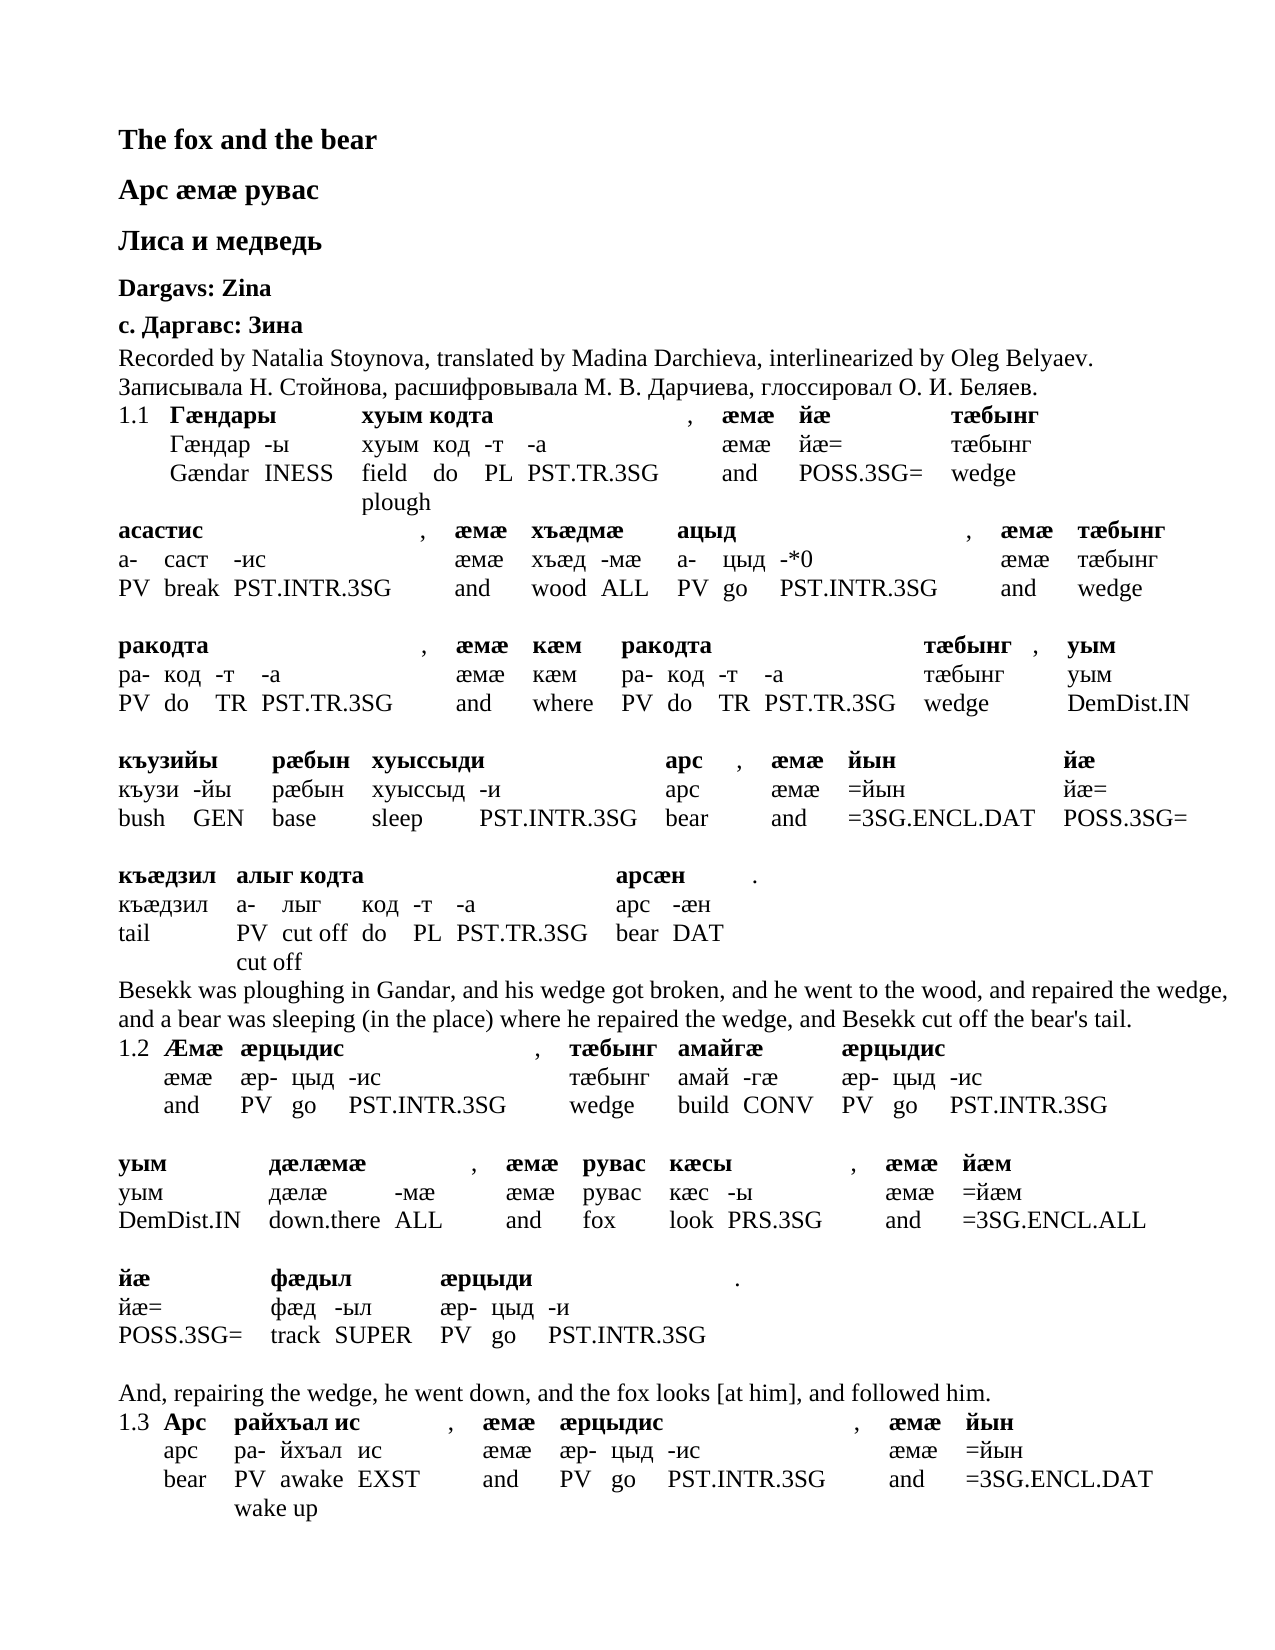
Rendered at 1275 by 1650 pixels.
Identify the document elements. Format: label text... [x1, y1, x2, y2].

text , [1032, 630, 1053, 659]
text , [419, 515, 441, 544]
text PST.INTR.3SG [548, 1320, 706, 1349]
text амайгæ [678, 1033, 828, 1062]
text bear [665, 803, 708, 832]
text тæбынг [924, 630, 1018, 659]
text къæдзил [118, 889, 208, 918]
text sleep [372, 803, 465, 832]
text æрцыдис [841, 1033, 1122, 1062]
text =3SG.ENCL.ALL [962, 1205, 1147, 1234]
text PV [236, 918, 268, 947]
text æмæ [506, 1177, 555, 1205]
text PST.INTR.3SG [479, 803, 638, 832]
text рувас [582, 1177, 641, 1205]
text йæ= [118, 1292, 243, 1320]
text And, repairing the wedge, he went down, and the fox looks [at him], and followed him. [118, 1378, 1249, 1407]
text -ис [949, 1062, 1108, 1090]
text , [687, 400, 708, 429]
text -ыл [334, 1292, 412, 1320]
text , [534, 1033, 555, 1062]
text -ы [727, 1177, 823, 1205]
text PV [234, 1464, 266, 1493]
text къæдзил [118, 860, 222, 889]
title Лиса и медведь [118, 223, 1249, 256]
title Арс æмæ рувас [118, 172, 1249, 206]
text -йы [193, 774, 244, 803]
text рæбын [272, 774, 344, 803]
text POSS.3SG= [798, 458, 923, 487]
text -мæ [394, 1177, 443, 1205]
text цыд [893, 1062, 936, 1090]
text кæм [532, 659, 593, 688]
text а- [677, 544, 709, 573]
text æрцыдис [240, 1033, 521, 1062]
text æмæ [722, 429, 771, 458]
text арс [616, 889, 659, 918]
text -а [527, 429, 659, 458]
text тæбынг [569, 1033, 664, 1062]
text wedge [924, 688, 1004, 717]
text Записывала Н. Стойнова, расшифровывала М. В. Дарчиева, глоссировал О. И. Беляев. [118, 372, 1249, 400]
text , [850, 1148, 871, 1177]
text хуым [361, 429, 419, 458]
text awake [280, 1464, 344, 1493]
text æмæ [163, 1062, 212, 1090]
text and [454, 573, 503, 602]
text арс [665, 745, 722, 774]
text тæбынг [951, 429, 1032, 458]
text , [421, 630, 442, 659]
text cut off [236, 947, 602, 975]
text саст [164, 544, 219, 573]
text and [163, 1090, 212, 1119]
text -ис [667, 1435, 826, 1464]
text go [611, 1464, 654, 1493]
text and [1000, 573, 1050, 602]
text fox [582, 1205, 641, 1234]
text PV [621, 688, 653, 717]
text тæбынг [569, 1062, 650, 1090]
text Dargavs: Zina [118, 273, 1249, 302]
text bear [616, 918, 659, 947]
text -а [764, 659, 896, 688]
text -ы [264, 429, 334, 458]
text -*0 [779, 544, 938, 573]
text амай [678, 1062, 729, 1090]
text æмæ [482, 1435, 532, 1464]
text йын [848, 745, 1049, 774]
text -æн [672, 889, 724, 918]
text ра- [234, 1435, 266, 1464]
text æмæ [506, 1148, 569, 1177]
text build [678, 1090, 729, 1119]
text DemDist.IN [1067, 688, 1190, 717]
text ра- [621, 659, 653, 688]
text код [362, 889, 399, 918]
text PV [240, 1090, 278, 1119]
text ра- [118, 659, 150, 688]
text лыг [282, 889, 348, 918]
text цыд [611, 1435, 654, 1464]
text -и [548, 1292, 706, 1320]
text уым [118, 1177, 241, 1205]
text and [888, 1464, 938, 1493]
text æр- [559, 1435, 597, 1464]
text and [722, 458, 771, 487]
text хуыссыди [372, 745, 651, 774]
text 1.1 [118, 400, 149, 429]
text and [482, 1464, 532, 1493]
text wood [531, 573, 587, 602]
text тæбынг [924, 659, 1004, 688]
text хуым кодта [361, 400, 673, 429]
text асастис [118, 515, 406, 544]
text bush [118, 803, 179, 832]
text go [723, 573, 766, 602]
text , [966, 515, 987, 544]
text INESS [264, 458, 334, 487]
text PL [413, 918, 442, 947]
text ALL [394, 1205, 443, 1234]
text PV [118, 688, 150, 717]
text EXST [357, 1464, 420, 1493]
text æмæ [771, 774, 820, 803]
text -а [456, 889, 588, 918]
text TR [215, 688, 247, 717]
text track [270, 1320, 321, 1349]
text æмæ [888, 1435, 938, 1464]
text кæсы [669, 1148, 837, 1177]
text хуыссыд [372, 774, 465, 803]
text do [362, 918, 399, 947]
text 1.2 [118, 1033, 149, 1062]
text -и [479, 774, 638, 803]
text тæбынг [1077, 544, 1158, 573]
text йын [965, 1407, 1167, 1435]
text PV [841, 1090, 879, 1119]
text . [734, 1263, 755, 1292]
text -ис [233, 544, 392, 573]
text код [667, 659, 704, 688]
text æр- [440, 1292, 477, 1320]
text =3SG.ENCL.DAT [848, 803, 1035, 832]
text PST.INTR.3SG [779, 573, 938, 602]
text æмæ [888, 1407, 952, 1435]
text . [752, 860, 773, 889]
text Æмæ [163, 1033, 226, 1062]
text do [164, 688, 201, 717]
text and [885, 1205, 934, 1234]
text уым [118, 1148, 255, 1177]
text , [736, 745, 757, 774]
text кæс [669, 1177, 714, 1205]
text тæбынг [951, 400, 1045, 429]
text PST.TR.3SG [261, 688, 393, 717]
text къузи [118, 774, 179, 803]
text and [771, 803, 820, 832]
text -т [718, 659, 750, 688]
text йхъал [280, 1435, 344, 1464]
text go [893, 1090, 936, 1119]
text æр- [240, 1062, 278, 1090]
text PL [484, 458, 513, 487]
text =3SG.ENCL.DAT [965, 1464, 1153, 1493]
text do [433, 458, 470, 487]
text =йын [848, 774, 1035, 803]
text PST.INTR.3SG [348, 1090, 507, 1119]
text цыд [291, 1062, 334, 1090]
text йæ= [798, 429, 923, 458]
text а- [118, 544, 150, 573]
text -т [215, 659, 247, 688]
text and [506, 1205, 555, 1234]
text Gændar [169, 458, 250, 487]
text æмæ [1000, 515, 1063, 544]
text plough [361, 487, 673, 515]
text æмæ [885, 1177, 934, 1205]
text go [491, 1320, 534, 1349]
text -т [413, 889, 442, 918]
text хъæдмæ [531, 515, 663, 544]
text æмæ [454, 515, 517, 544]
text с. Даргавс: Зина [118, 310, 1249, 339]
text ракодта [118, 630, 407, 659]
text , [471, 1148, 492, 1177]
text bear [163, 1464, 206, 1493]
text =йæм [962, 1177, 1147, 1205]
text йæ [798, 400, 937, 429]
text код [164, 659, 201, 688]
text wedge [951, 458, 1032, 487]
text уым [1067, 659, 1190, 688]
text ис [357, 1435, 420, 1464]
text PRS.3SG [727, 1205, 823, 1234]
text фæдыл [270, 1263, 426, 1292]
text -мæ [601, 544, 649, 573]
text ALL [601, 573, 649, 602]
text wake up [234, 1493, 434, 1522]
text Арс [163, 1407, 220, 1435]
text арсæн [616, 860, 738, 889]
text æмæ [1000, 544, 1050, 573]
text POSS.3SG= [1063, 803, 1188, 832]
text æмæ [454, 544, 503, 573]
text SUPER [334, 1320, 412, 1349]
text æмæ [456, 659, 505, 688]
text 1.3 [118, 1407, 149, 1435]
text тæбынг [1077, 515, 1172, 544]
text рæбын [272, 745, 358, 774]
text дæлæ [269, 1177, 381, 1205]
text PST.INTR.3SG [233, 573, 392, 602]
text do [667, 688, 704, 717]
text POSS.3SG= [118, 1320, 243, 1349]
text wedge [569, 1090, 650, 1119]
text PST.INTR.3SG [667, 1464, 826, 1493]
text -т [484, 429, 513, 458]
text цыд [491, 1292, 534, 1320]
text PV [440, 1320, 477, 1349]
text йæ [1063, 745, 1202, 774]
text -а [261, 659, 393, 688]
text go [291, 1090, 334, 1119]
text йæ= [1063, 774, 1188, 803]
text код [433, 429, 470, 458]
text break [164, 573, 219, 602]
text -гæ [743, 1062, 814, 1090]
text base [272, 803, 344, 832]
text look [669, 1205, 714, 1234]
text кæм [532, 630, 607, 659]
text cut off [282, 918, 348, 947]
text PV [677, 573, 709, 602]
text Recorded by Natalia Stoynova, translated by Madina Darchieva, interlinearized by Oleg Belyaev. [118, 343, 1249, 372]
text PST.TR.3SG [764, 688, 896, 717]
text DemDist.IN [118, 1205, 241, 1234]
text Гæндары [169, 400, 348, 429]
text =йын [965, 1435, 1153, 1464]
text æрцыдис [559, 1407, 840, 1435]
text уым [1067, 630, 1204, 659]
text PV [559, 1464, 597, 1493]
text ракодта [621, 630, 910, 659]
text алыг кодта [236, 860, 602, 889]
text æмæ [456, 630, 519, 659]
text райхъал ис [234, 1407, 434, 1435]
text PV [118, 573, 150, 602]
text PST.INTR.3SG [949, 1090, 1108, 1119]
text CONV [743, 1090, 814, 1119]
text GEN [193, 803, 244, 832]
text Гæндар [169, 429, 250, 458]
text , [448, 1407, 469, 1435]
text дæлæмæ [269, 1148, 457, 1177]
text PST.TR.3SG [527, 458, 659, 487]
text and [456, 688, 505, 717]
text хъæд [531, 544, 587, 573]
text down.there [269, 1205, 381, 1234]
text æрцыди [440, 1263, 720, 1292]
text фæд [270, 1292, 321, 1320]
text ацыд [677, 515, 952, 544]
text where [532, 688, 593, 717]
text арс [163, 1435, 206, 1464]
text field [361, 458, 419, 487]
text æмæ [482, 1407, 546, 1435]
text йæм [962, 1148, 1161, 1177]
text -ис [348, 1062, 507, 1090]
text рувас [582, 1148, 655, 1177]
text tail [118, 918, 208, 947]
title The fox and the bear [118, 122, 1249, 156]
text а- [236, 889, 268, 918]
text PST.TR.3SG [456, 918, 588, 947]
text æмæ [771, 745, 834, 774]
text цыд [723, 544, 766, 573]
text wedge [1077, 573, 1158, 602]
text æмæ [722, 400, 785, 429]
text DAT [672, 918, 724, 947]
text TR [718, 688, 750, 717]
text , [854, 1407, 875, 1435]
text арс [665, 774, 708, 803]
text æмæ [885, 1148, 948, 1177]
text йæ [118, 1263, 257, 1292]
text æр- [841, 1062, 879, 1090]
text Besekk was ploughing in Gandar, and his wedge got broken, and he went to the wood, and repaired the wedge, and a bear was sleeping (in the place) where he repaired the wedge, and Besekk cut off the bear's tail. [118, 975, 1249, 1033]
text къузийы [118, 745, 258, 774]
